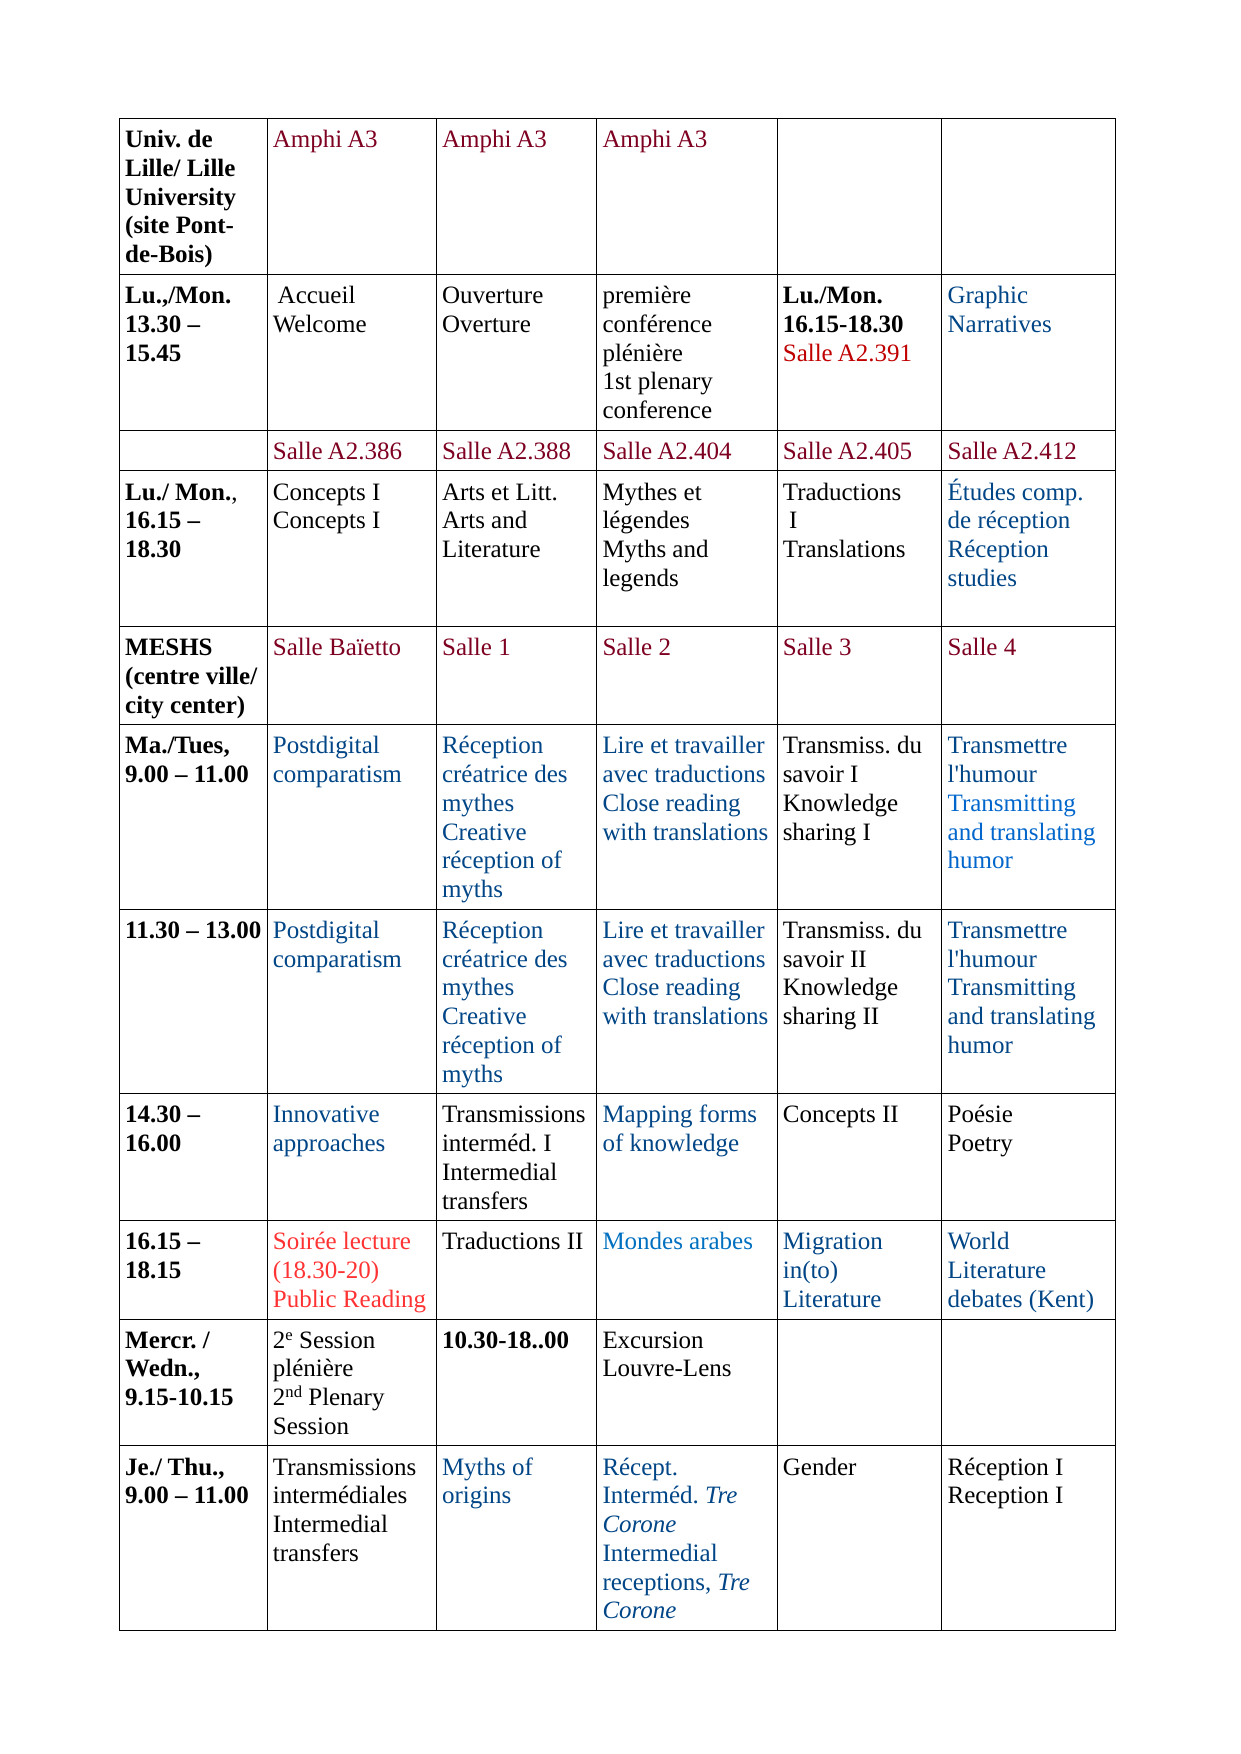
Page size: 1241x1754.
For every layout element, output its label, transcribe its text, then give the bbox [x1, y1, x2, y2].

table_cell 11.30 – 13.00 [120, 910, 267, 1093]
table_cell Traductions I Translations [778, 471, 941, 626]
table_cell Salle 4 [942, 627, 1115, 724]
table_cell Lire et travailler avec traductions Close reading with translations [597, 910, 777, 1093]
table_header [778, 119, 941, 274]
table_cell 2e Session plénière 2nd Plenary Session [268, 1320, 436, 1445]
table_header Univ. de Lille/ Lille University (site Pont-de-Bois) [120, 119, 267, 274]
table_cell Poésie Poetry [942, 1094, 1115, 1220]
table_header Amphi A3 [268, 119, 436, 274]
table_cell Innovative approaches [268, 1094, 436, 1220]
table_cell Mythes et légendes Myths and legends [597, 471, 777, 626]
table_cell Récept. Interméd. Tre Corone Intermedial receptions, Tre Corone [597, 1446, 777, 1630]
table_cell Ma./Tues, 9.00 – 11.00 [120, 725, 267, 909]
table_cell Salle A2.386 [268, 431, 436, 470]
table_cell Postdigital comparatism [268, 725, 436, 909]
table_cell Salle 2 [597, 627, 777, 724]
table_cell Transmettre l'humour Transmitting and translating humor [942, 725, 1115, 909]
table_cell Salle 3 [778, 627, 941, 724]
table_cell 10.30-18..00 [437, 1320, 596, 1445]
table_cell Salle A2.388 [437, 431, 596, 470]
table_cell Mapping forms of knowledge [597, 1094, 777, 1220]
table_cell Myths of origins [437, 1446, 596, 1630]
table_cell Études comp. de réception Réception studies [942, 471, 1115, 626]
table_cell Traductions II [437, 1221, 596, 1318]
table_cell Excursion Louvre-Lens [597, 1320, 777, 1445]
table_cell Arts et Litt. Arts and Literature [437, 471, 596, 626]
table_cell Réception créatrice des mythes Creative réception of myths [437, 725, 596, 909]
table_cell Lu.,/Mon. 13.30 – 15.45 [120, 275, 267, 429]
table_cell Transmissions interméd. I Intermedial transfers [437, 1094, 596, 1220]
table_cell Transmettre l'humour Transmitting and translating humor [942, 910, 1115, 1093]
table_cell Migration in(to) Literature [778, 1221, 941, 1318]
table_cell Transmissions intermédiales Intermedial transfers [268, 1446, 436, 1630]
table_cell Salle 1 [437, 627, 596, 724]
table_cell Salle Baïetto [268, 627, 436, 724]
table_cell Transmiss. du savoir I Knowledge sharing I [778, 725, 941, 909]
table_cell Graphic Narratives [942, 275, 1115, 429]
table_cell Transmiss. du savoir II Knowledge sharing II [778, 910, 941, 1093]
table_cell [942, 1320, 1115, 1445]
table_cell Réception créatrice des mythes Creative réception of myths [437, 910, 596, 1093]
table_header Amphi A3 [437, 119, 596, 274]
table_cell Postdigital comparatism [268, 910, 436, 1093]
table_cell Réception I Reception I [942, 1446, 1115, 1630]
table_cell Salle A2.405 [778, 431, 941, 470]
table_cell Accueil Welcome [268, 275, 436, 429]
table_cell Lu./ Mon., 16.15 – 18.30 [120, 471, 267, 626]
table_header [942, 119, 1115, 274]
table_cell [120, 431, 267, 470]
table_cell première conférence plénière 1st plenary conference [597, 275, 777, 429]
table_cell Ouverture Overture [437, 275, 596, 429]
table_cell Mercr. / Wedn., 9.15-10.15 [120, 1320, 267, 1445]
table_cell [778, 1320, 941, 1445]
table_cell Mondes arabes [597, 1221, 777, 1318]
table_cell Gender [778, 1446, 941, 1630]
table_cell Je./ Thu., 9.00 – 11.00 [120, 1446, 267, 1630]
table_cell Lire et travailler avec traductions Close reading with translations [597, 725, 777, 909]
table_cell Lu./Mon. 16.15-18.30 Salle A2.391 [778, 275, 941, 429]
table_cell Soirée lecture (18.30-20) Public Reading [268, 1221, 436, 1318]
table_cell Salle A2.404 [597, 431, 777, 470]
table_cell 16.15 – 18.15 [120, 1221, 267, 1318]
table_cell World Literature debates (Kent) [942, 1221, 1115, 1318]
table_cell Salle A2.412 [942, 431, 1115, 470]
table_cell Concepts II [778, 1094, 941, 1220]
table_header Amphi A3 [597, 119, 777, 274]
table_cell 14.30 – 16.00 [120, 1094, 267, 1220]
table_cell Concepts I Concepts I [268, 471, 436, 626]
table_cell MESHS (centre ville/ city center) [120, 627, 267, 724]
